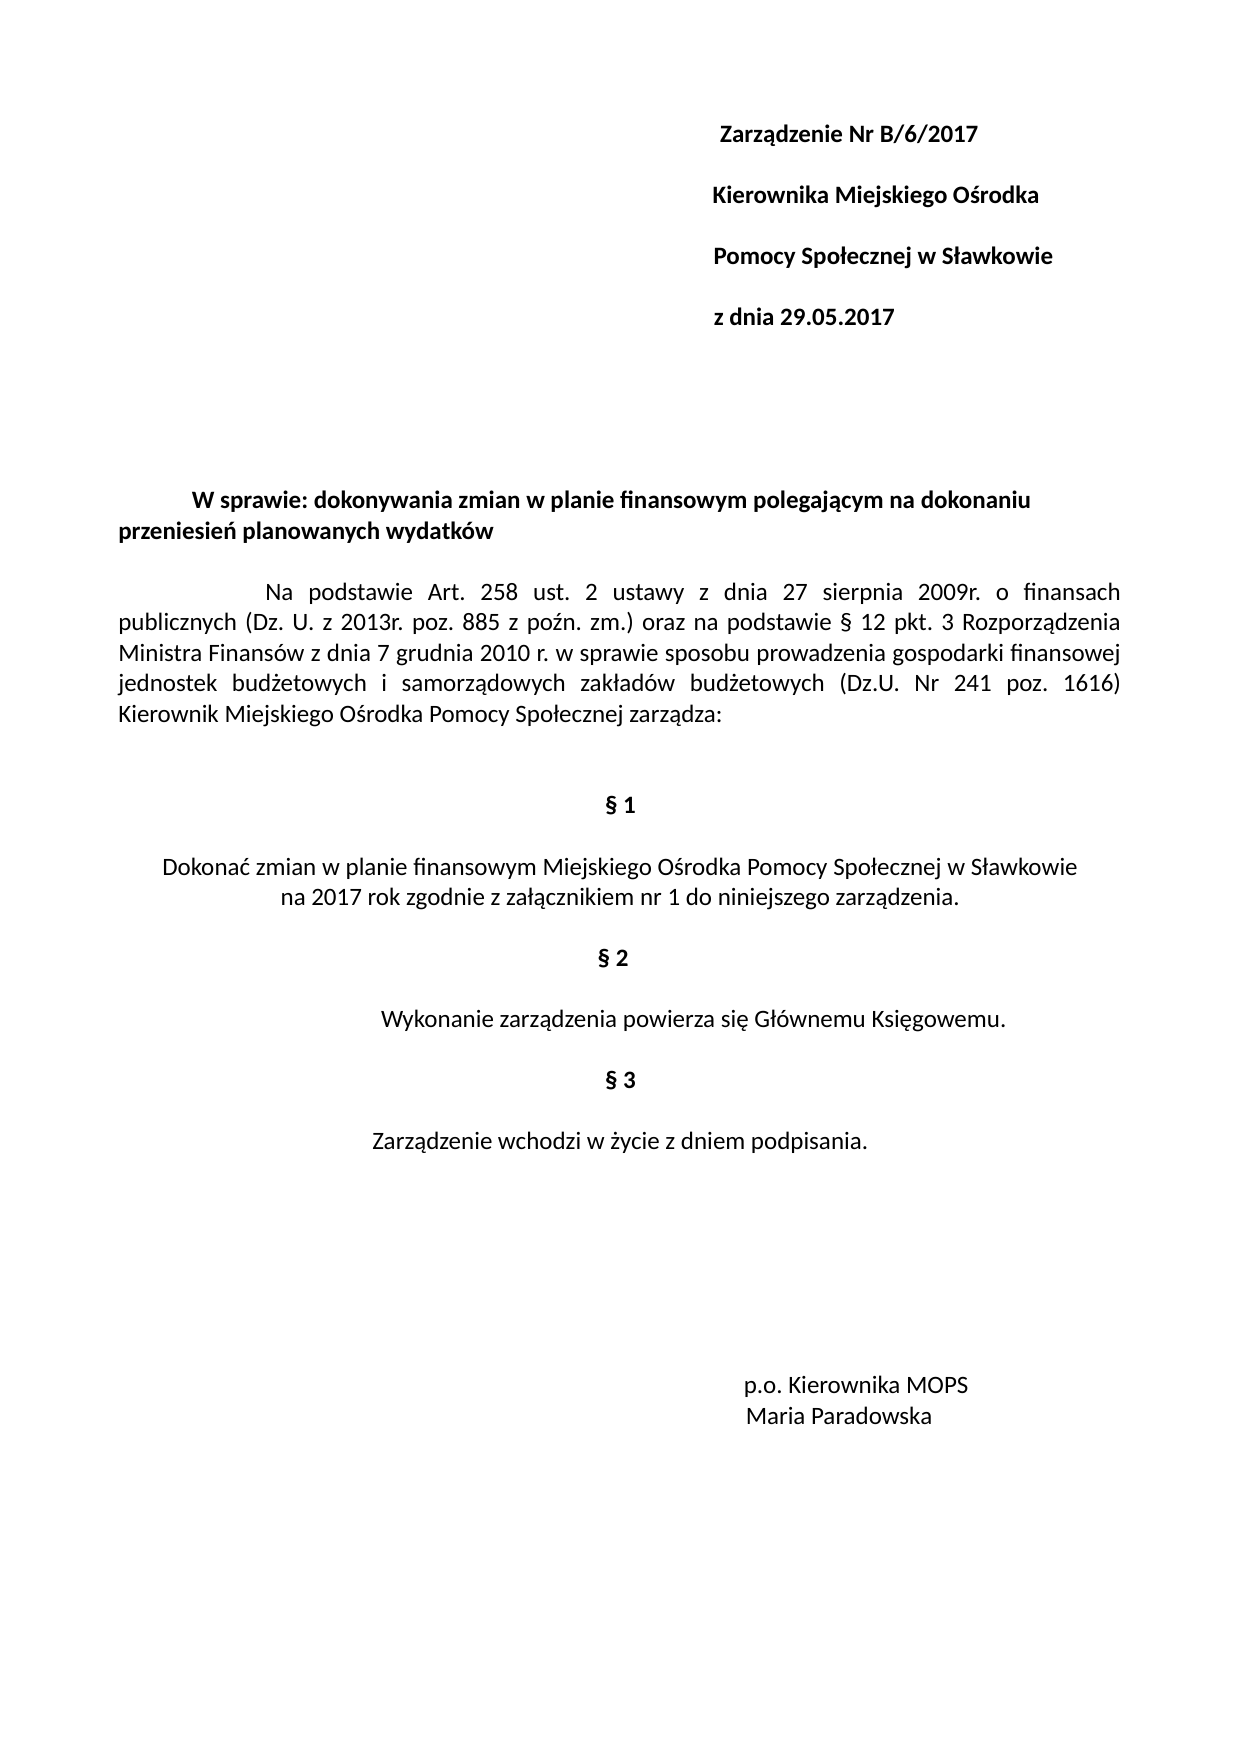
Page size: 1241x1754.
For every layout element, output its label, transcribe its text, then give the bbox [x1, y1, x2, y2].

text z dnia 29.05.2017 [192, 301, 1122, 332]
text § 1 [118, 789, 1122, 820]
text Wykonanie zarządzenia powierza się Głównemu Księgowemu. [118, 1003, 1122, 1034]
text Maria Paradowska [487, 1400, 1122, 1431]
text W sprawie: dokonywania zmian w planie finansowym polegającym na dokonaniu przeniesień planowanych wydatków [118, 484, 1122, 545]
text Kierownika Miejskiego Ośrodka [192, 179, 1122, 210]
text Pomocy Społecznej w Sławkowie [192, 240, 1122, 271]
text § 2 [118, 942, 1122, 973]
text p.o. Kierownika MOPS [487, 1369, 1122, 1400]
text § 3 [118, 1064, 1122, 1095]
text Na podstawie Art. 258 ust. 2 ustawy z dnia 27 sierpnia 2009r. o finansach publicznych (Dz. U. z 2013r. poz. 885 z poźn. zm.) oraz na podstawie § 12 pkt. 3 Rozporządzenia Ministra Finansów z dnia 7 grudnia 2010 r. w sprawie sposobu prowadzenia gospodarki finansowej jednostek budżetowych i samorządowych zakładów budżetowych (Dz.U. Nr 241 poz. 1616) Kierownik Miejskiego Ośrodka Pomocy Społecznej zarządza: [118, 576, 1122, 728]
text Dokonać zmian w planie finansowym Miejskiego Ośrodka Pomocy Społecznej w Sławkowie na 2017 rok zgodnie z załącznikiem nr 1 do niniejszego zarządzenia. [118, 851, 1122, 912]
text Zarządzenie wchodzi w życie z dniem podpisania. [118, 1125, 1122, 1156]
text Zarządzenie Nr B/6/2017 [561, 118, 1122, 149]
